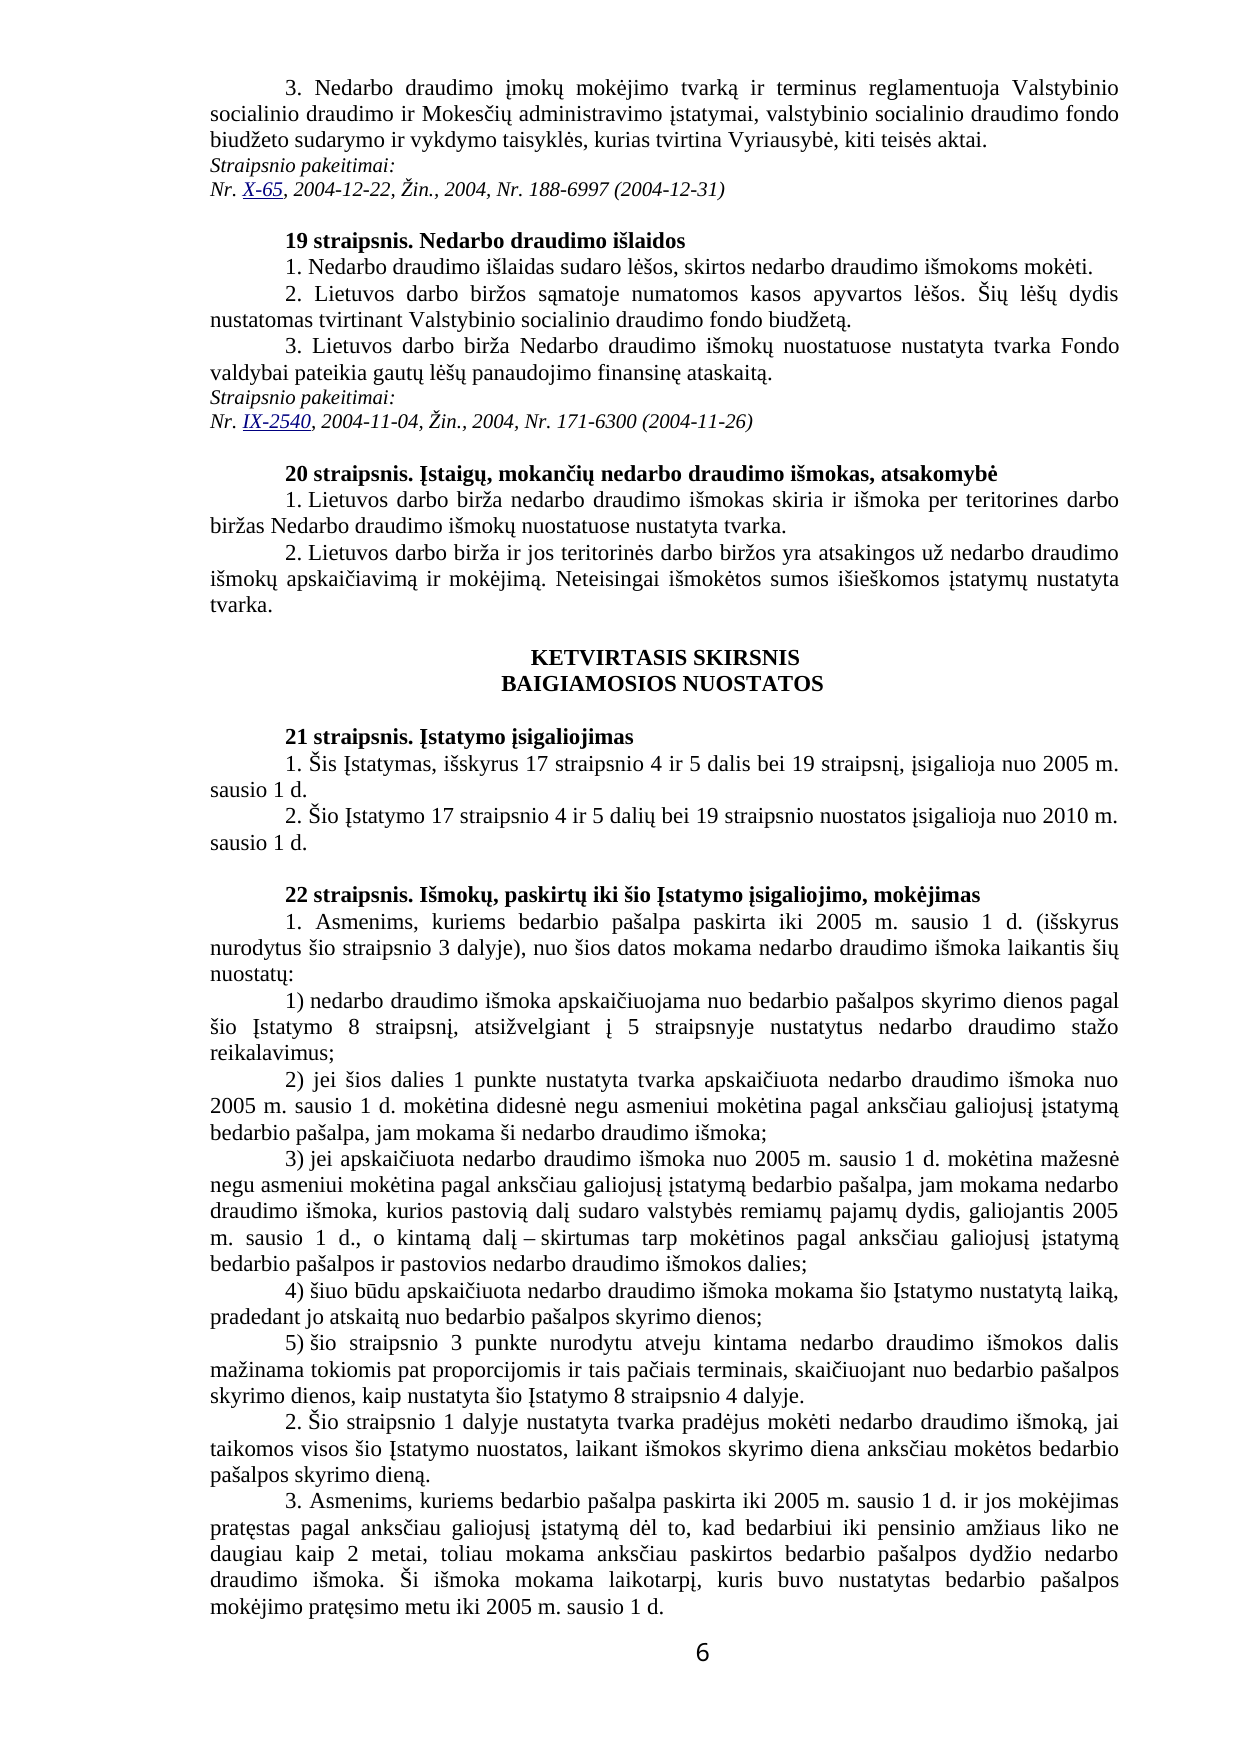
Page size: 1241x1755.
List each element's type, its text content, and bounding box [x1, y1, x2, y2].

text 22 straipsnis. Išmokų, paskirtų iki šio Įstatymo įsigaliojimo, mokėjimas [210, 881, 1120, 908]
text 20 straipsnis. Įstaigų, mokančių nedarbo draudimo išmokas, atsakomybė [210, 460, 1120, 486]
text 1. Lietuvos darbo birža nedarbo draudimo išmokas skiria ir išmoka per teritorines darbo biržas Nedarbo draudimo išmokų nuostatuose nustatyta tvarka. [210, 486, 1120, 539]
text 3. Lietuvos darbo birža Nedarbo draudimo išmokų nuostatuose nustatyta tvarka Fondo valdybai pateikia gautų lėšų panaudojimo finansinę ataskaitą. [210, 332, 1120, 385]
text Straipsnio pakeitimai: [210, 385, 1120, 409]
text 3) jei apskaičiuota nedarbo draudimo išmoka nuo 2005 m. sausio 1 d. mokėtina mažesnė negu asmeniui mokėtina pagal anksčiau galiojusį įstatymą bedarbio pašalpa, jam mokama nedarbo draudimo išmoka, kurios pastovią dalį sudaro valstybės remiamų pajamų dydis, galiojantis 2005 m. sausio 1 d., o kintamą dalį – skirtumas tarp mokėtinos pagal anksčiau galiojusį įstatymą bedarbio pašalpos ir pastovios nedarbo draudimo išmokos dalies; [210, 1145, 1120, 1277]
text 4) šiuo būdu apskaičiuota nedarbo draudimo išmoka mokama šio Įstatymo nustatytą laiką, pradedant jo atskaitą nuo bedarbio pašalpos skyrimo dienos; [210, 1277, 1120, 1329]
text 5) šio straipsnio 3 punkte nurodytu atveju kintama nedarbo draudimo išmokos dalis mažinama tokiomis pat proporcijomis ir tais pačiais terminais, skaičiuojant nuo bedarbio pašalpos skyrimo dienos, kaip nustatyta šio Įstatymo 8 straipsnio 4 dalyje. [210, 1329, 1120, 1408]
text 3. Nedarbo draudimo įmokų mokėjimo tvarką ir terminus reglamentuoja Valstybinio socialinio draudimo ir Mokesčių administravimo įstatymai, valstybinio socialinio draudimo fondo biudžeto sudarymo ir vykdymo taisyklės, kurias tvirtina Vyriausybė, kiti teisės aktai. [210, 73, 1120, 153]
text 2. Lietuvos darbo biržos sąmatoje numatomos kasos apyvartos lėšos. Šių lėšų dydis nustatomas tvirtinant Valstybinio socialinio draudimo fondo biudžetą. [210, 280, 1120, 332]
text 2. Lietuvos darbo birža ir jos teritorinės darbo biržos yra atsakingos už nedarbo draudimo išmokų apskaičiavimą ir mokėjimą. Neteisingai išmokėtos sumos išieškomos įstatymų nustatyta tvarka. [210, 539, 1120, 618]
text 1) nedarbo draudimo išmoka apskaičiuojama nuo bedarbio pašalpos skyrimo dienos pagal šio Įstatymo 8 straipsnį, atsižvelgiant į 5 straipsnyje nustatytus nedarbo draudimo stažo reikalavimus; [210, 987, 1120, 1066]
text 1. Šis Įstatymas, išskyrus 17 straipsnio 4 ir 5 dalis bei 19 straipsnį, įsigalioja nuo 2005 m. sausio 1 d. [210, 749, 1120, 802]
text BAIGIAMOSIOS NUOSTATOS [210, 671, 1120, 697]
text 21 straipsnis. Įstatymo įsigaliojimas [210, 723, 1120, 749]
text KETVIRTASIS SKIRSNIS [210, 644, 1120, 671]
text 1. Asmenims, kuriems bedarbio pašalpa paskirta iki 2005 m. sausio 1 d. (išskyrus nurodytus šio straipsnio 3 dalyje), nuo šios datos mokama nedarbo draudimo išmoka laikantis šių nuostatų: [210, 908, 1120, 987]
text 3. Asmenims, kuriems bedarbio pašalpa paskirta iki 2005 m. sausio 1 d. ir jos mokėjimas pratęstas pagal anksčiau galiojusį įstatymą dėl to, kad bedarbiui iki pensinio amžiaus liko ne daugiau kaip 2 metai, toliau mokama anksčiau paskirtos bedarbio pašalpos dydžio nedarbo draudimo išmoka. Ši išmoka mokama laikotarpį, kuris buvo nustatytas bedarbio pašalpos mokėjimo pratęsimo metu iki 2005 m. sausio 1 d. [210, 1487, 1120, 1619]
text 2. Šio straipsnio 1 dalyje nustatyta tvarka pradėjus mokėti nedarbo draudimo išmoką, jai taikomos visos šio Įstatymo nuostatos, laikant išmokos skyrimo diena anksčiau mokėtos bedarbio pašalpos skyrimo dieną. [210, 1408, 1120, 1487]
text 2) jei šios dalies 1 punkte nustatyta tvarka apskaičiuota nedarbo draudimo išmoka nuo 2005 m. sausio 1 d. mokėtina didesnė negu asmeniui mokėtina pagal anksčiau galiojusį įstatymą bedarbio pašalpa, jam mokama ši nedarbo draudimo išmoka; [210, 1066, 1120, 1145]
text 19 straipsnis. Nedarbo draudimo išlaidos [210, 227, 1120, 253]
text Nr. IX-2540, 2004-11-04, Žin., 2004, Nr. 171-6300 (2004-11-26) [210, 409, 1120, 433]
text Nr. X-65, 2004-12-22, Žin., 2004, Nr. 188-6997 (2004-12-31) [210, 177, 1120, 201]
text 2. Šio Įstatymo 17 straipsnio 4 ir 5 dalių bei 19 straipsnio nuostatos įsigalioja nuo 2010 m. sausio 1 d. [210, 802, 1120, 855]
text 1. Nedarbo draudimo išlaidas sudaro lėšos, skirtos nedarbo draudimo išmokoms mokėti. [210, 253, 1120, 280]
text Straipsnio pakeitimai: [210, 153, 1120, 177]
